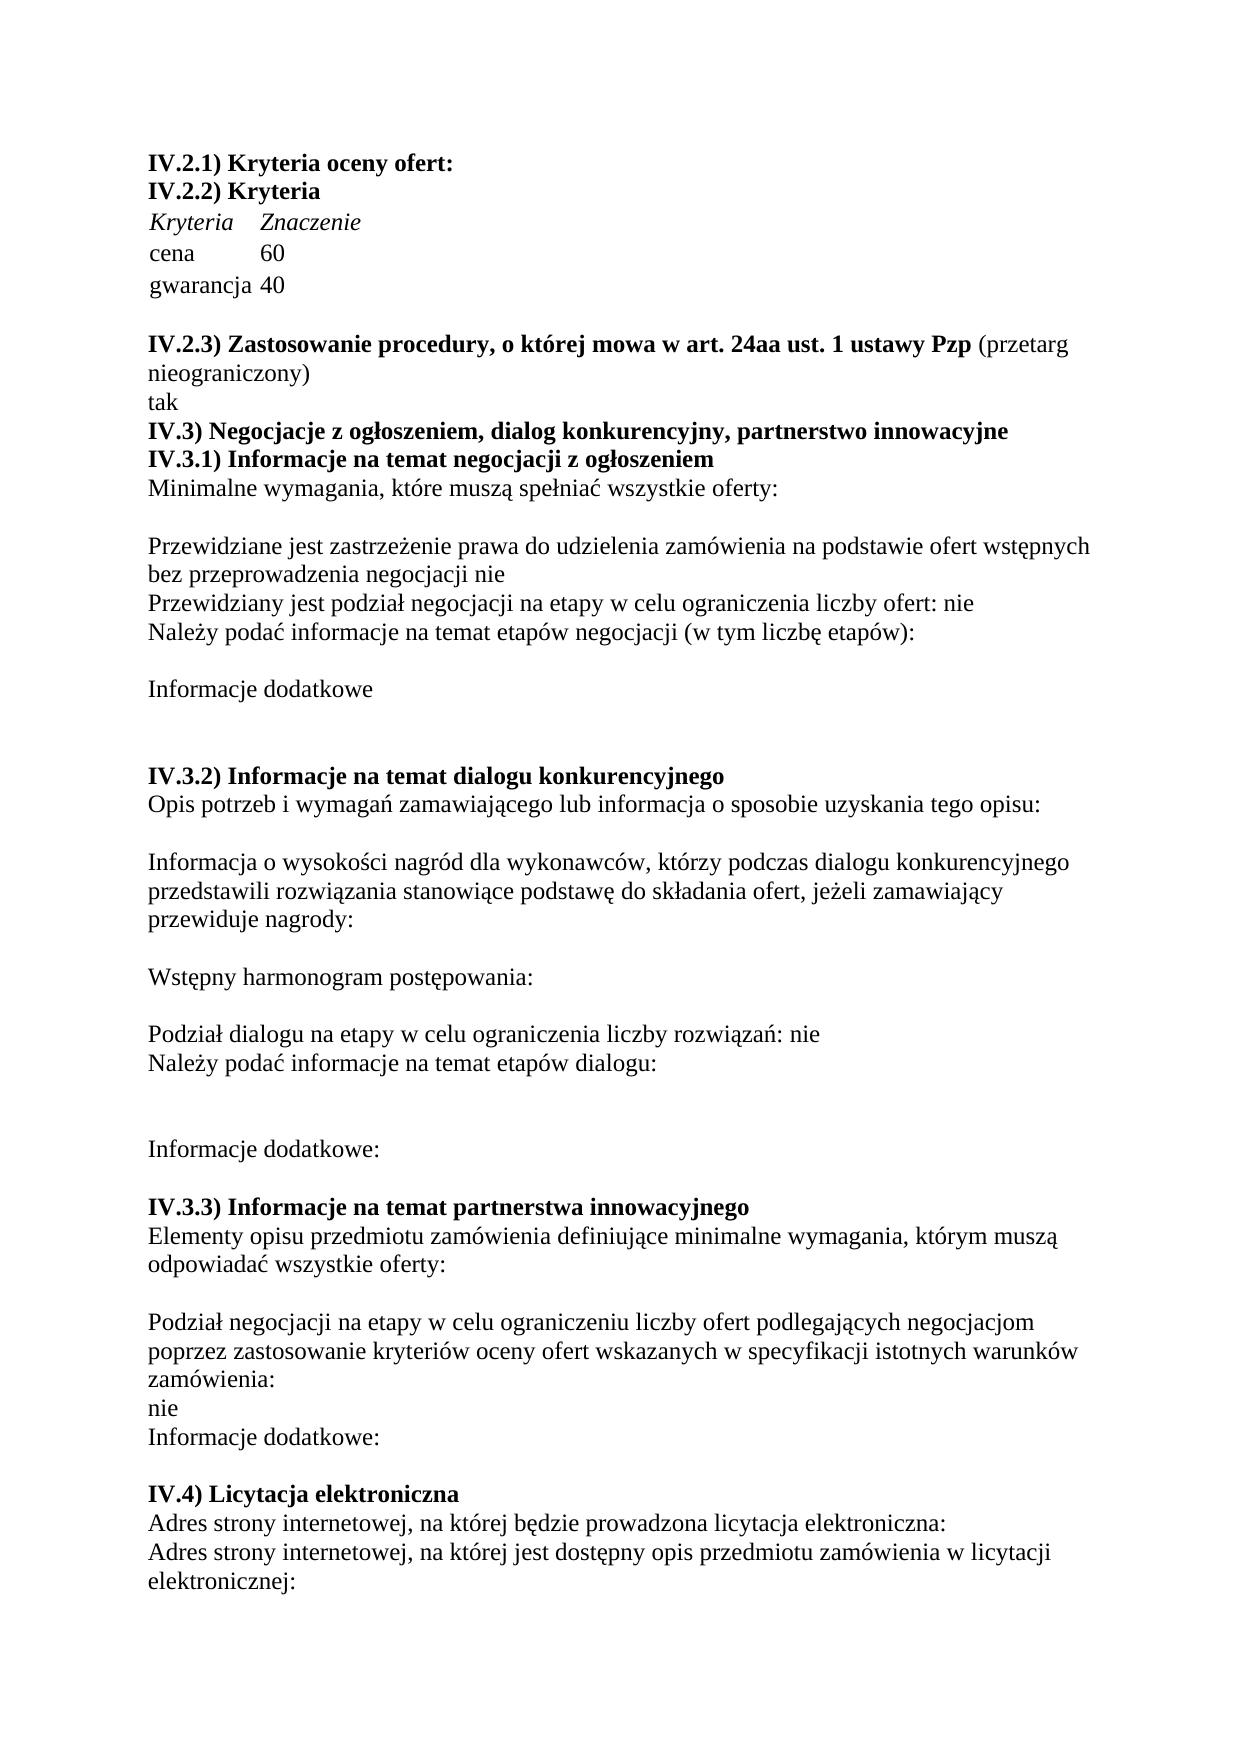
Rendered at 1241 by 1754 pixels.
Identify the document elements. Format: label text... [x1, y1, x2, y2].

table_header Znaczenie [258, 205, 367, 237]
table_cell cena [148, 237, 258, 269]
text IV.2.1) Kryteria oceny ofert: IV.2.2) Kryteria [148, 148, 1093, 205]
text Adres strony internetowej, na której jest dostępny opis przedmiotu zamówienia w licytacji elektronicznej: [148, 1537, 1093, 1594]
text IV.2.3) Zastosowanie procedury, o której mowa w art. 24aa ust. 1 ustawy Pzp (przetarg nieograniczony) tak IV.3) Negocjacje z ogłoszeniem, dialog konkurencyjny, partnerstwo innowacyjne IV.3.1) Informacje na temat negocjacji z ogłoszeniem Minimalne wymagania, które muszą spełniać wszystkie oferty: Przewidziane jest zastrzeżenie prawa do udzielenia zamówienia na podstawie ofert wstępnych bez przeprowadzenia negocjacji nie Przewidziany jest podział negocjacji na etapy w celu ograniczenia liczby ofert: nie Należy podać informacje na temat etapów negocjacji (w tym liczbę etapów): Informacje dodatkowe IV.3.2) Informacje na temat dialogu konkurencyjnego Opis potrzeb i wymagań zamawiającego lub informacja o sposobie uzyskania tego opisu: Informacja o wysokości nagród dla wykonawców, którzy podczas dialogu konkurencyjnego przedstawili rozwiązania stanowiące podstawę do składania ofert, jeżeli zamawiający przewiduje nagrody: Wstępny harmonogram postępowania: Podział dialogu na etapy w celu ograniczenia liczby rozwiązań: nie Należy podać informacje na temat etapów dialogu: Informacje dodatkowe: IV.3.3) Informacje na temat partnerstwa innowacyjnego Elementy opisu przedmiotu zamówienia definiujące minimalne wymagania, którym muszą odpowiadać wszystkie oferty: Podział negocjacji na etapy w celu ograniczeniu liczby ofert podlegających negocjacjom poprzez zastosowanie kryteriów oceny ofert wskazanych w specyfikacji istotnych warunków zamówienia: nie Informacje dodatkowe: IV.4) Licytacja elektroniczna Adres strony internetowej, na której będzie prowadzona licytacja elektroniczna: [148, 301, 1093, 1537]
table_cell gwarancja [148, 269, 258, 301]
table_header Kryteria [148, 205, 258, 237]
table_cell 60 [258, 237, 367, 269]
table_cell 40 [258, 269, 367, 301]
